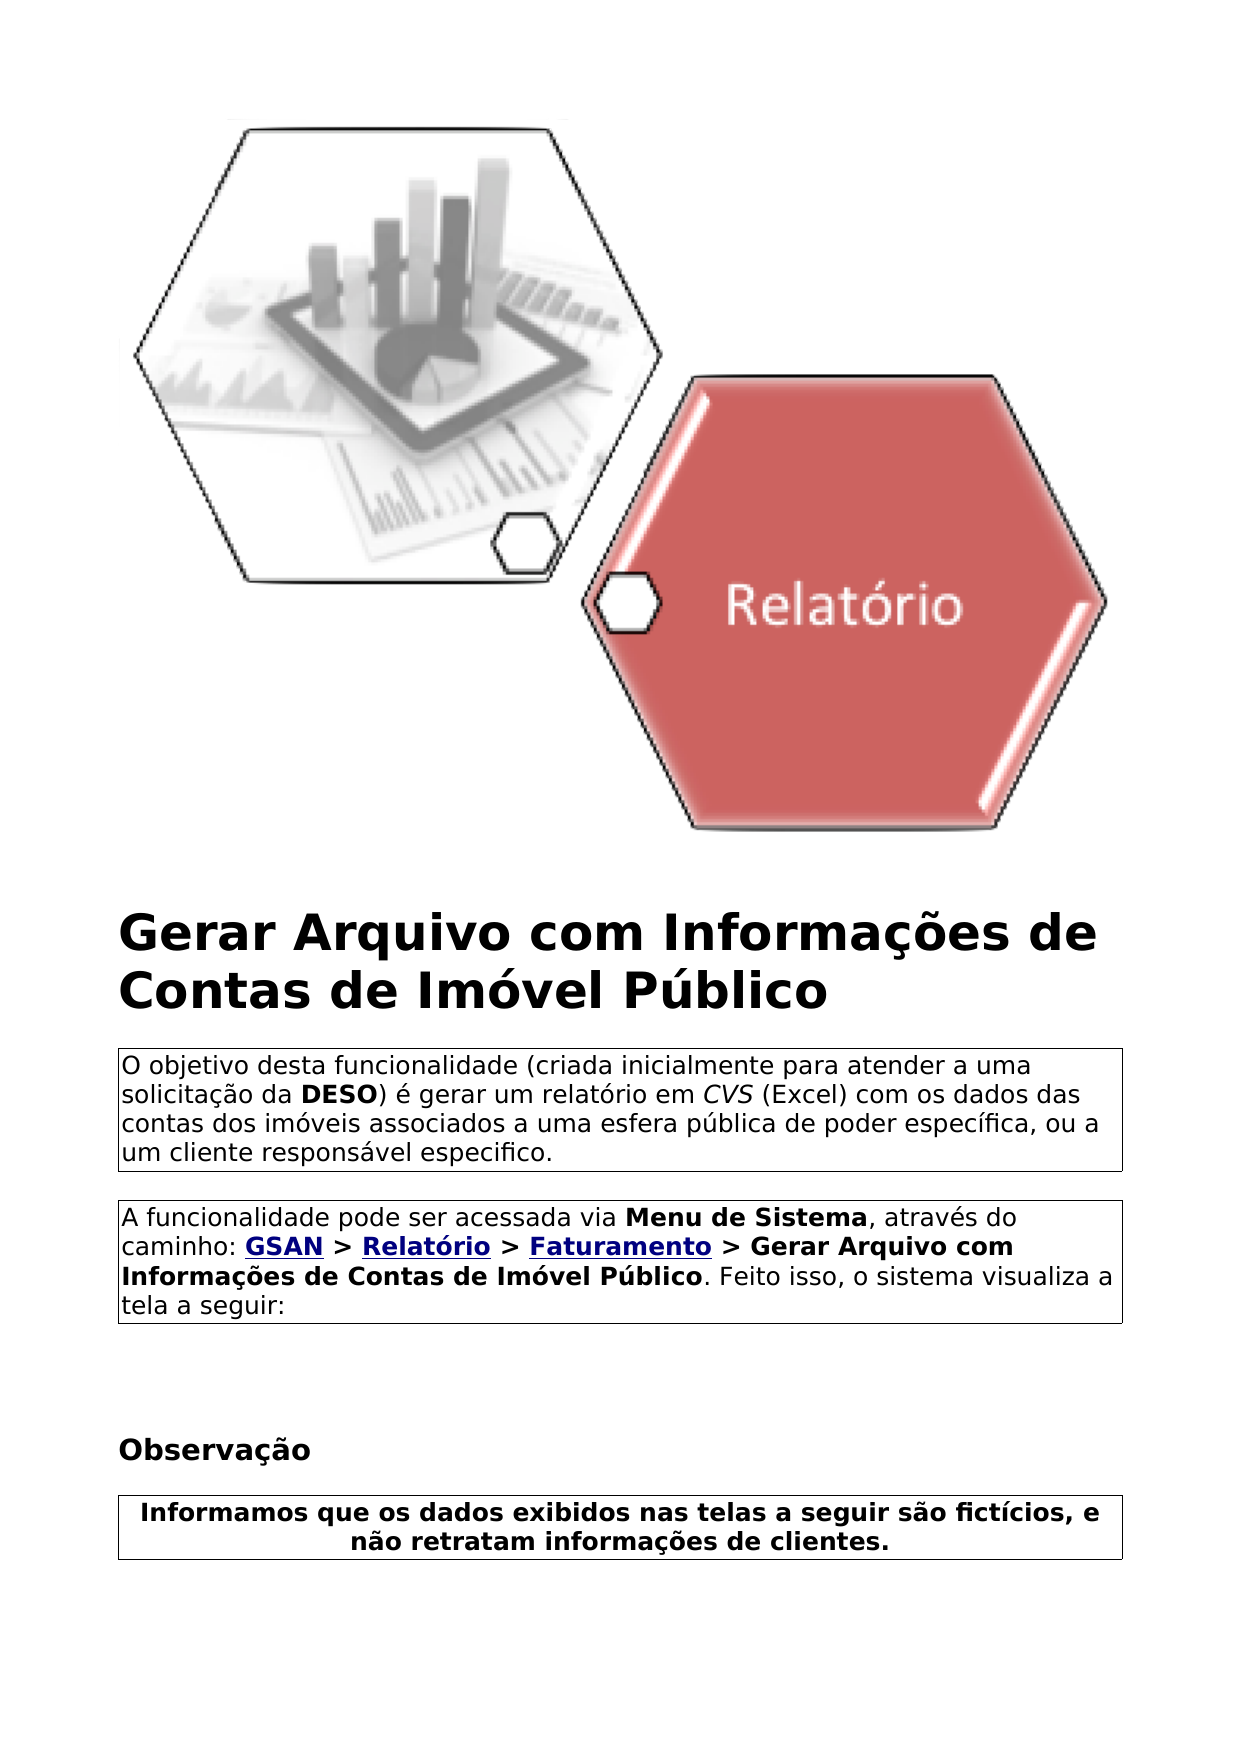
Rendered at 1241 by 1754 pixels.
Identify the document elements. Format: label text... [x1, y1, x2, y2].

subtitle Observação [118, 1434, 1122, 1468]
subtitle Gerar Arquivo com Informações de Contas de Imóvel Público [118, 904, 1122, 1021]
picture [118, 118, 1123, 838]
table_header O objetivo desta funcionalidade (criada inicialmente para atender a uma solicitação da DESO) é gerar um relatório em CVS (Excel) com os dados das contas dos imóveis associados a uma esfera pública de poder específica, ou a um cliente responsável especifico. [119, 1049, 1122, 1171]
table_header A funcionalidade pode ser acessada via Menu de Sistema, através do caminho: GSAN > Relatório > Faturamento > Gerar Arquivo com Informações de Contas de Imóvel Público. Feito isso, o sistema visualiza a tela a seguir: [119, 1201, 1122, 1323]
table_header Informamos que os dados exibidos nas telas a seguir são fictícios, e não retratam informações de clientes. [119, 1496, 1122, 1559]
